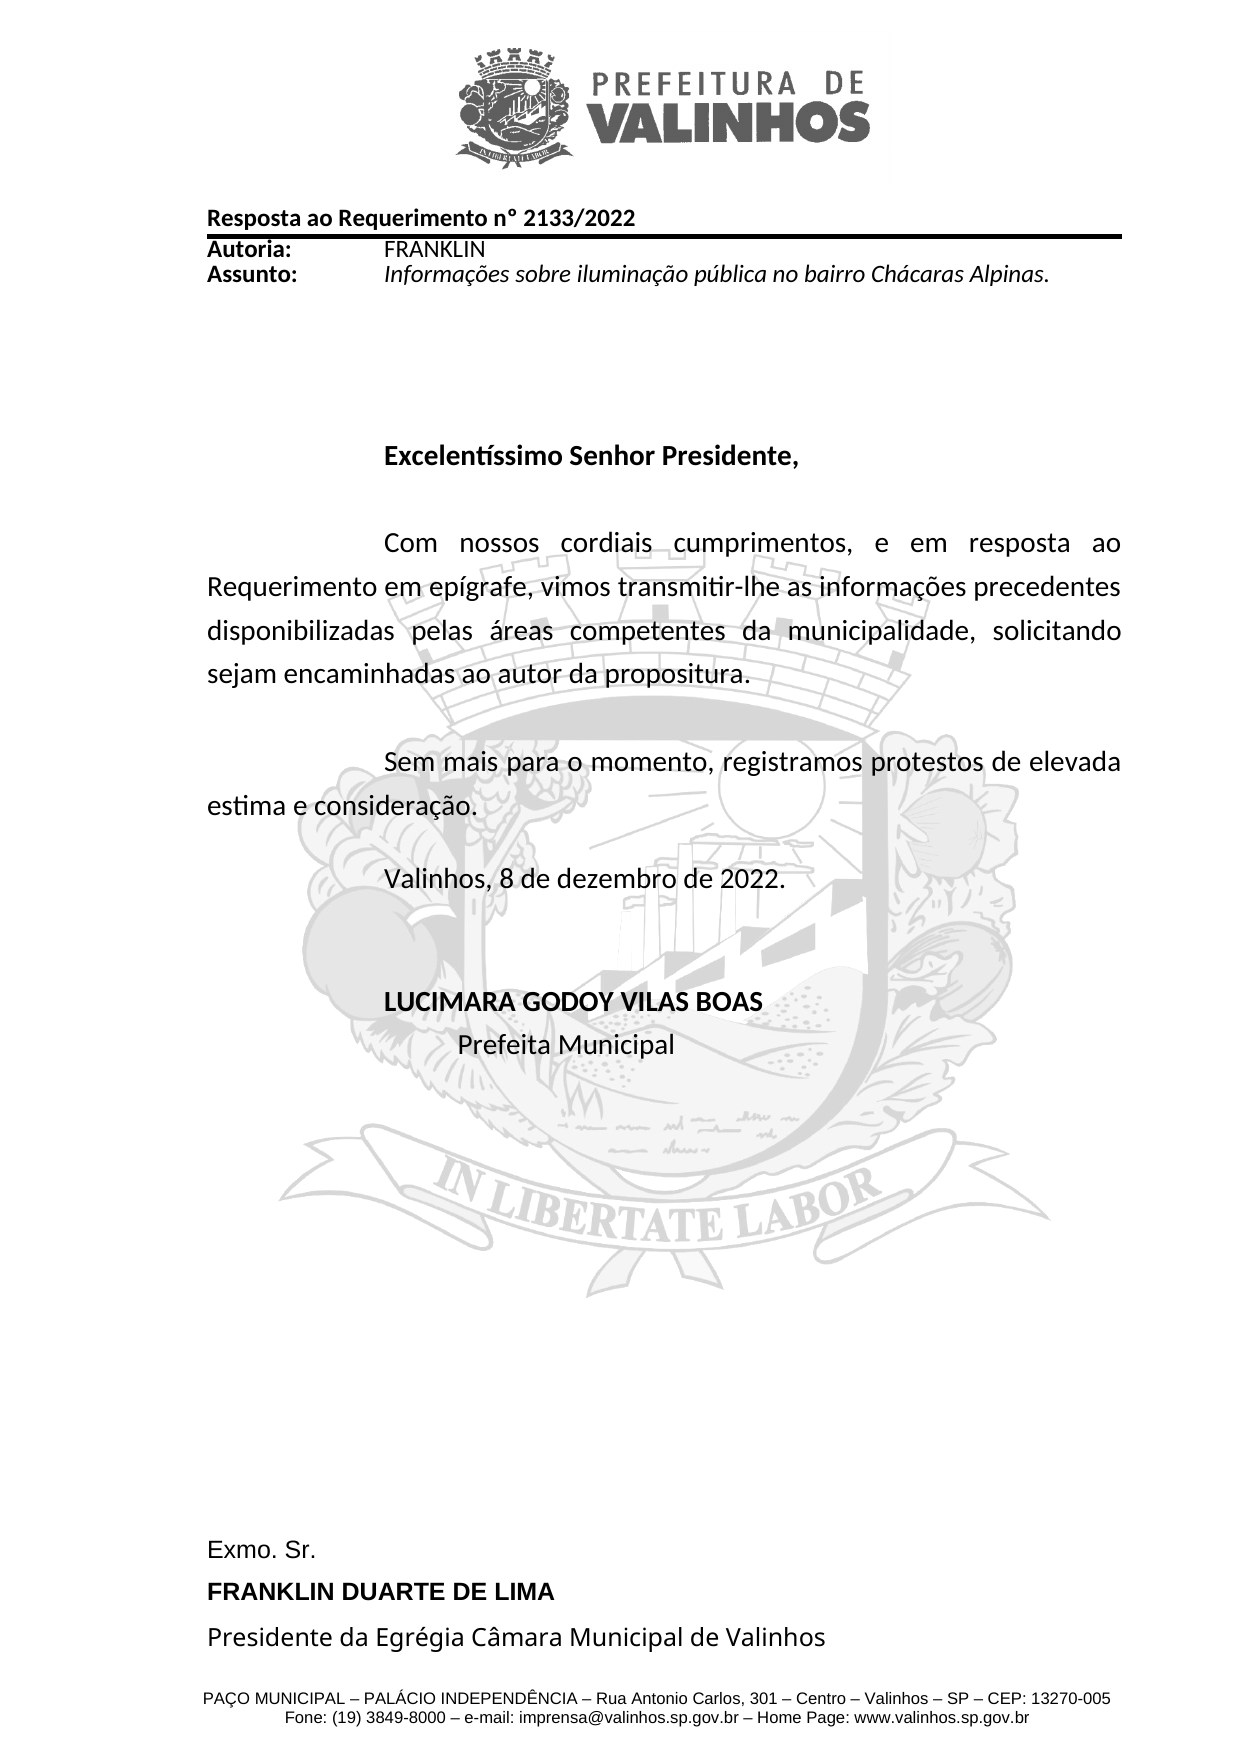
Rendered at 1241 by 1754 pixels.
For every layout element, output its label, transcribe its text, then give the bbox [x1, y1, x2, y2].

text Sem mais para o momento, registramos protestos de elevada estima e consideração. [1094, 749, 1122, 822]
text Prefeita Municipal [207, 1033, 235, 1062]
text Sem mais para o momento, registramos protestos de elevada estima e consideração. [207, 749, 235, 822]
text Prefeita Municipal [1094, 1033, 1122, 1062]
text Valinhos, 8 de dezembro de 2022. [1094, 866, 1122, 895]
picture [1090, 584, 1094, 594]
text Excelentíssimo Senhor Presidente, [207, 443, 1122, 472]
picture [438, 29, 891, 185]
picture [235, 506, 1094, 1342]
text LUCIMARA GODOY VILAS BOAS [1094, 989, 1122, 1018]
text Valinhos, 8 de dezembro de 2022. [207, 866, 235, 895]
text LUCIMARA GODOY VILAS BOAS [207, 989, 235, 1018]
